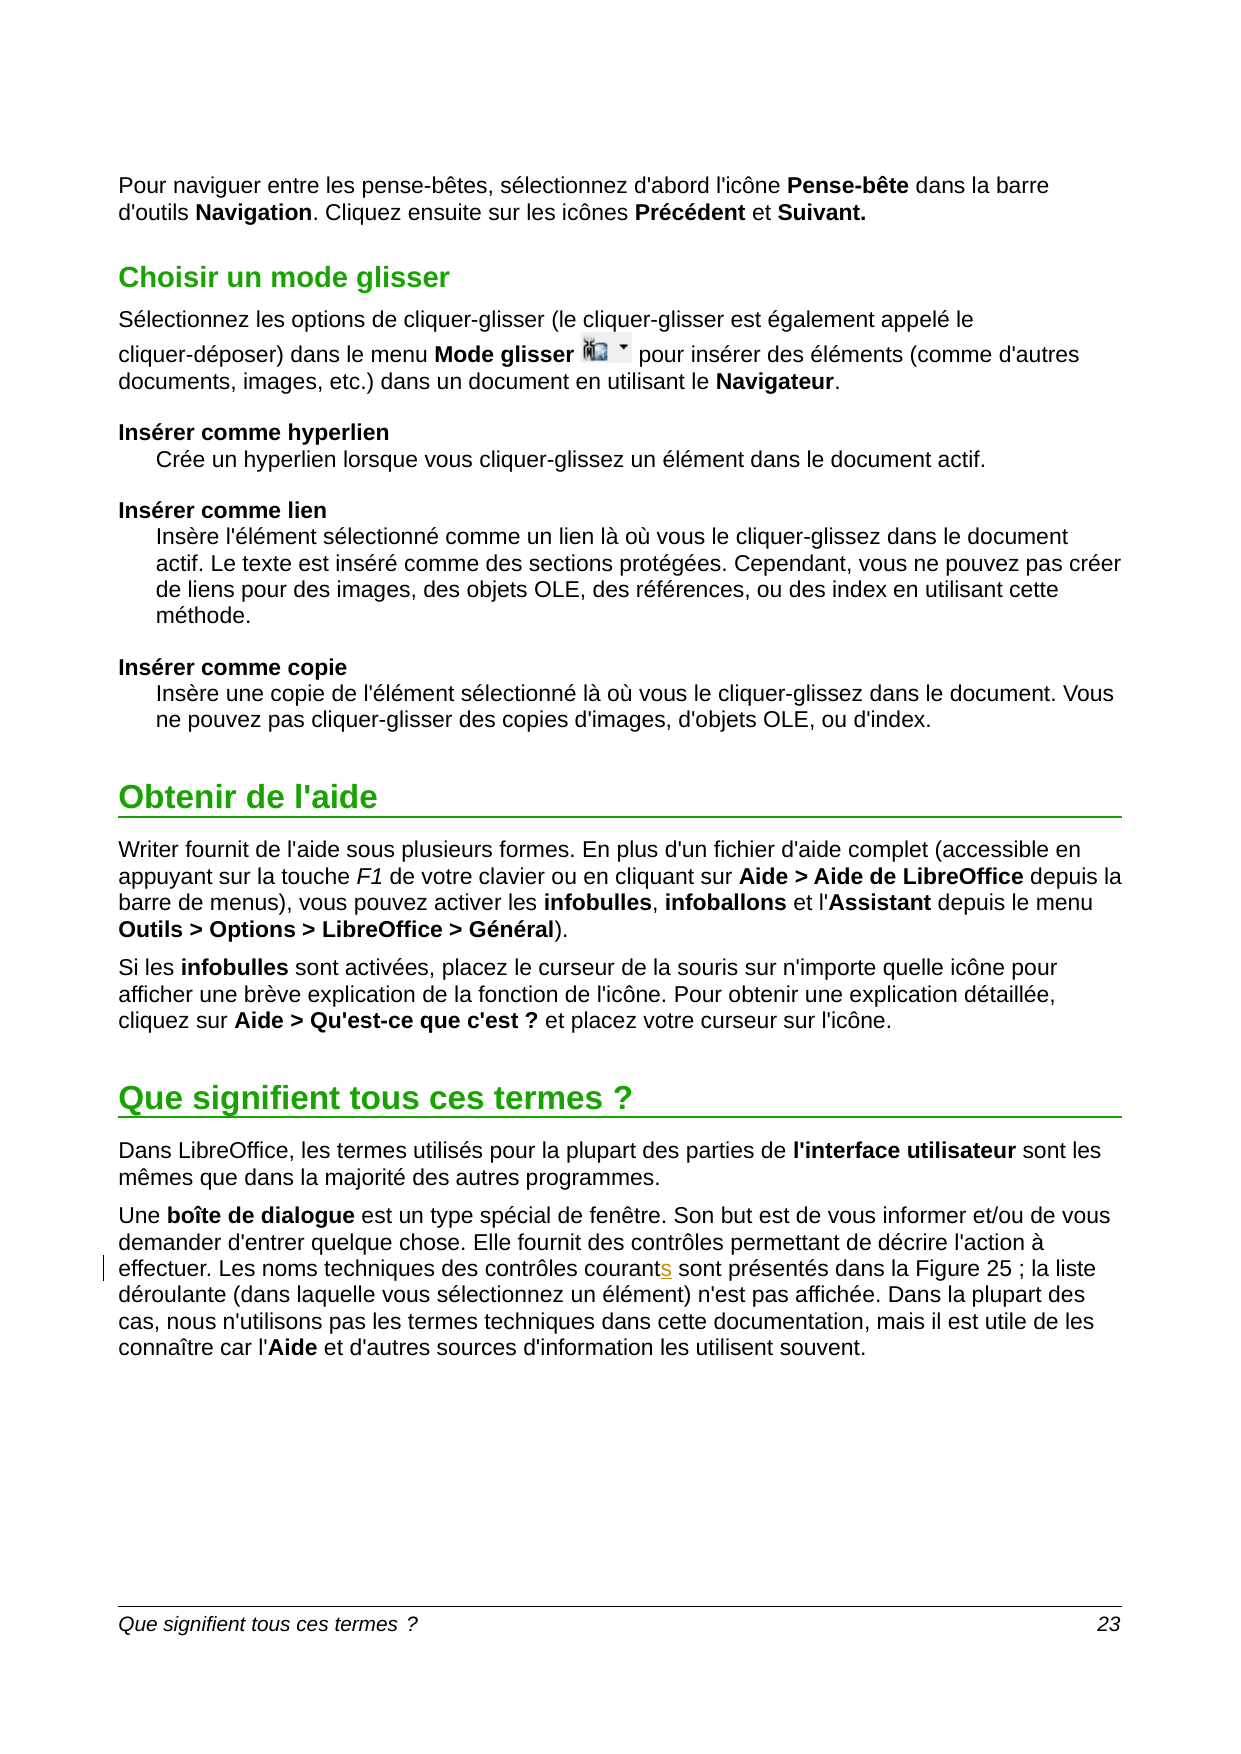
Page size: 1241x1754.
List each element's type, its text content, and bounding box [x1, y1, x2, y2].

text Une boîte de dialogue est un type spécial de fenêtre. Son but est de vous informer et/ou de vous demander d'entrer quelque chose. Elle fournit des contrôles permettant de décrire l'action à effectuer. Les noms techniques des contrôles courants sont présentés dans la Figure 25 ; la liste déroulante (dans laquelle vous sélectionnez un élément) n'est pas affichée. Dans la plupart des cas, nous n'utilisons pas les termes techniques dans cette documentation, mais il est utile de les connaître car l'Aide et d'autres sources d'information les utilisent souvent. [118, 1202, 1122, 1361]
text Insérer comme lien [118, 497, 1122, 523]
text Pour naviguer entre les pense-bêtes, sélectionnez d'abord l'icône Pense-bête dans la barre d'outils Navigation. Cliquez ensuite sur les icônes Précédent et Suivant. [118, 172, 1122, 225]
text Insérer comme hyperlien [118, 419, 1122, 446]
text Dans LibreOffice, les termes utilisés pour la plupart des parties de l'interface utilisateur sont les mêmes que dans la majorité des autres programmes. [118, 1137, 1122, 1190]
picture [580, 332, 632, 363]
text Insère l'élément sélectionné comme un lien là où vous le cliquer-glissez dans le document actif. Le texte est inséré comme des sections protégées. Cependant, vous ne pouvez pas créer de liens pour des images, des objets OLE, des références, ou des index en utilisant cette méthode. [156, 523, 1122, 629]
text Si les infobulles sont activées, placez le curseur de la souris sur n'importe quelle icône pour afficher une brève explication de la fonction de l'icône. Pour obtenir une explication détaillée, cliquez sur Aide > Qu'est-ce que c'est ? et placez votre curseur sur l'icône. [118, 954, 1122, 1033]
text Writer fournit de l'aide sous plusieurs formes. En plus d'un fichier d'aide complet (accessible en appuyant sur la touche F1 de votre clavier ou en cliquant sur Aide > Aide de LibreOffice depuis la barre de menus), vous pouvez activer les infobulles, infoballons et l'Assistant depuis le menu Outils > Options > LibreOffice > Général). [118, 836, 1122, 942]
text Insérer comme copie [118, 654, 1122, 680]
subtitle Choisir un mode glisser [118, 261, 1122, 294]
subtitle Obtenir de l'aide [118, 777, 1122, 816]
text Crée un hyperlien lorsque vous cliquer-glissez un élément dans le document actif. [156, 446, 1122, 472]
text Sélectionnez les options de cliquer-glisser (le cliquer-glisser est également appelé le cliquer‑déposer) dans le menu Mode glisser pour insérer des éléments (comme d'autres documents, images, etc.) dans un document en utilisant le Navigateur. [118, 306, 1122, 394]
subtitle Que signifient tous ces termes ? [118, 1078, 1122, 1116]
text Insère une copie de l'élément sélectionné là où vous le cliquer-glissez dans le document. Vous ne pouvez pas cliquer-glisser des copies d'images, d'objets OLE, ou d'index. [156, 680, 1122, 733]
